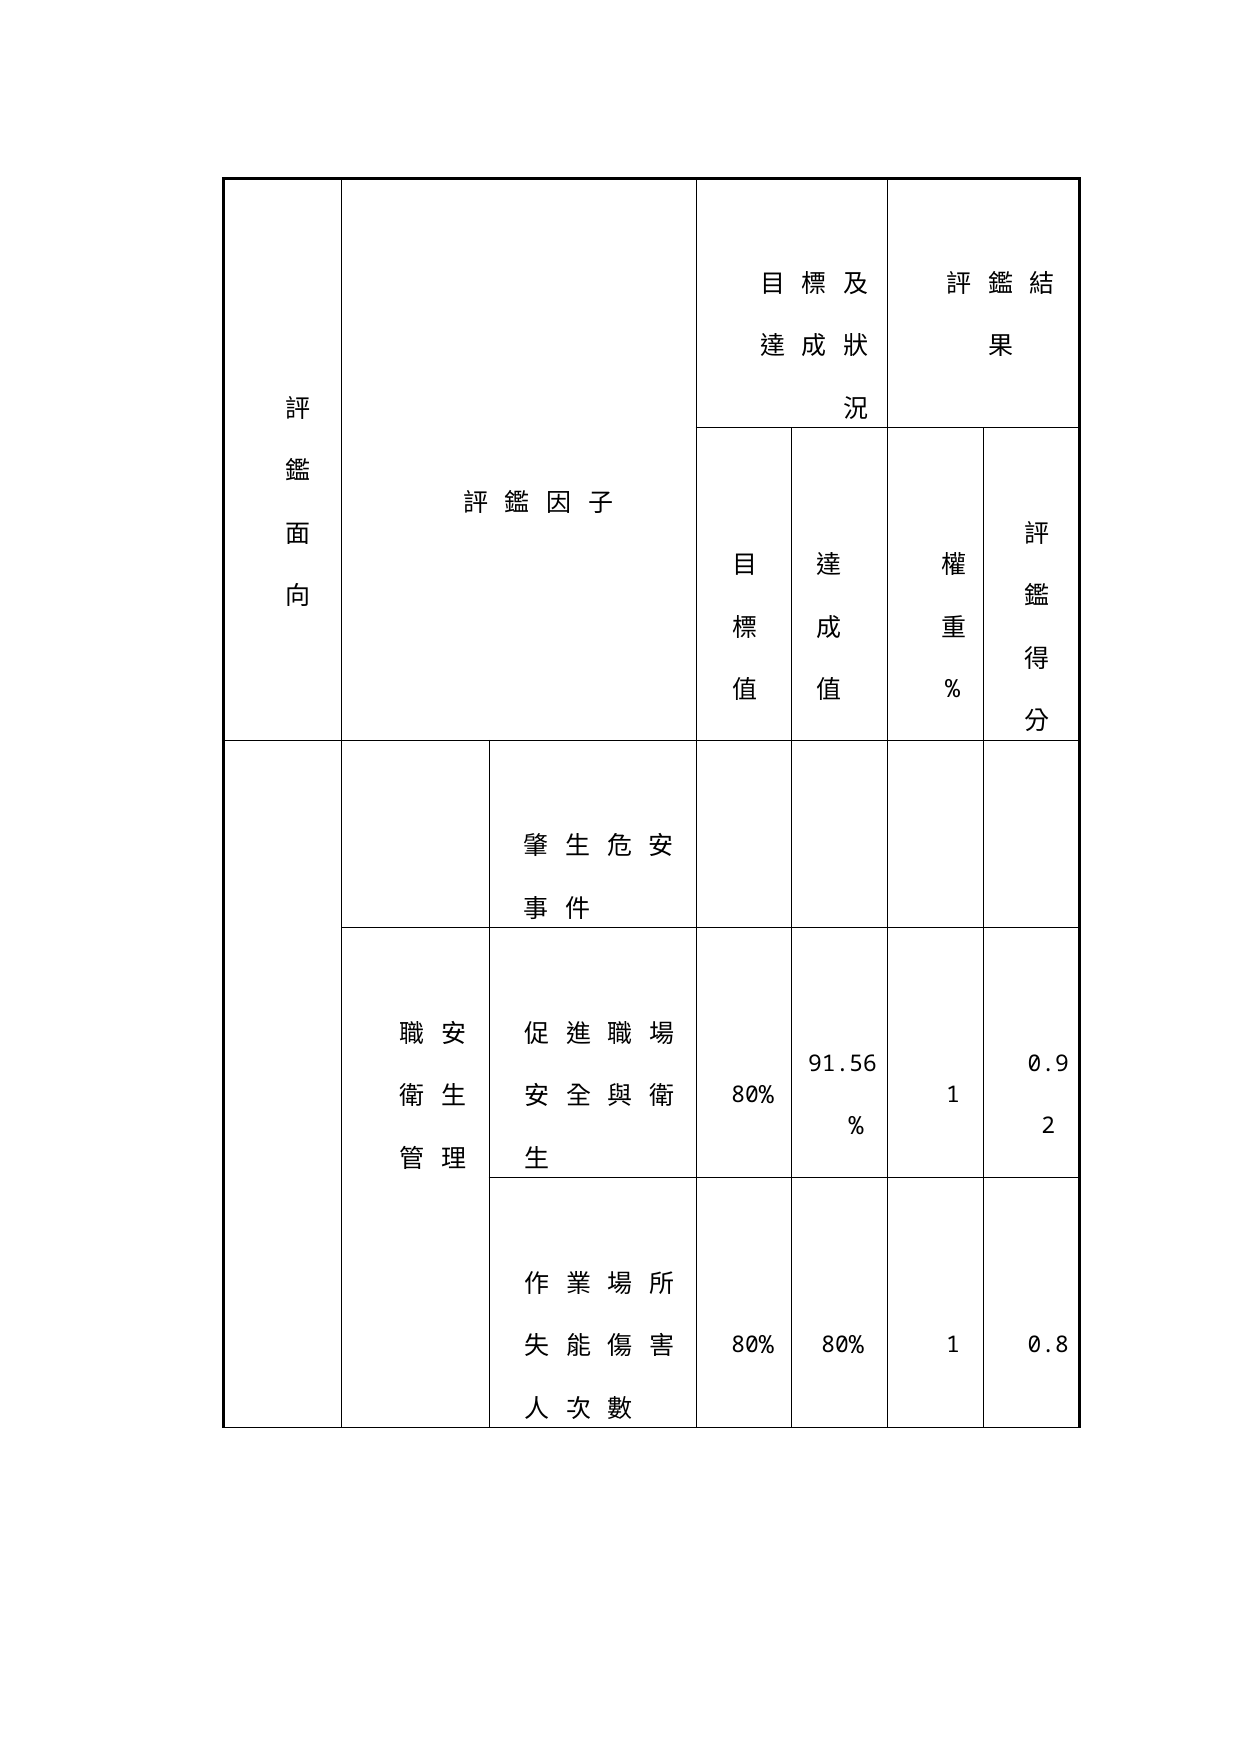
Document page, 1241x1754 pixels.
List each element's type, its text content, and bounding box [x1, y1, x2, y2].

table_cell [225, 741, 341, 1427]
table_cell 91.56% [792, 928, 887, 1177]
table_cell [697, 741, 791, 927]
table_cell 作業場所失能傷害人次數 [490, 1178, 696, 1427]
table_cell 權重% [888, 428, 983, 740]
table_cell 80% [697, 928, 791, 1177]
table_header 評鑑因子 [342, 180, 696, 740]
table_header 評鑑結果 [888, 180, 1078, 427]
table_cell [342, 741, 489, 927]
table_cell 目標值 [697, 428, 791, 740]
table_header 評鑑面向 [225, 180, 341, 740]
table_cell 80% [697, 1178, 791, 1427]
table_cell 0.8 [984, 1178, 1078, 1427]
table_cell [984, 741, 1078, 927]
table_cell 肇生危安事件 [490, 741, 696, 927]
table_cell 促進職場安全與衛生 [490, 928, 696, 1177]
table_cell 1 [888, 1178, 983, 1427]
table_cell 評鑑得分 [984, 428, 1078, 740]
table_cell 0.92 [984, 928, 1078, 1177]
table_cell [792, 741, 887, 927]
table_header 目標及達成狀況 [697, 180, 887, 427]
table_cell 職安衛生管理 [342, 928, 489, 1427]
table_cell 1 [888, 928, 983, 1177]
table_cell 達成值 [792, 428, 887, 740]
table_cell [888, 741, 983, 927]
table_cell 80% [792, 1178, 887, 1427]
